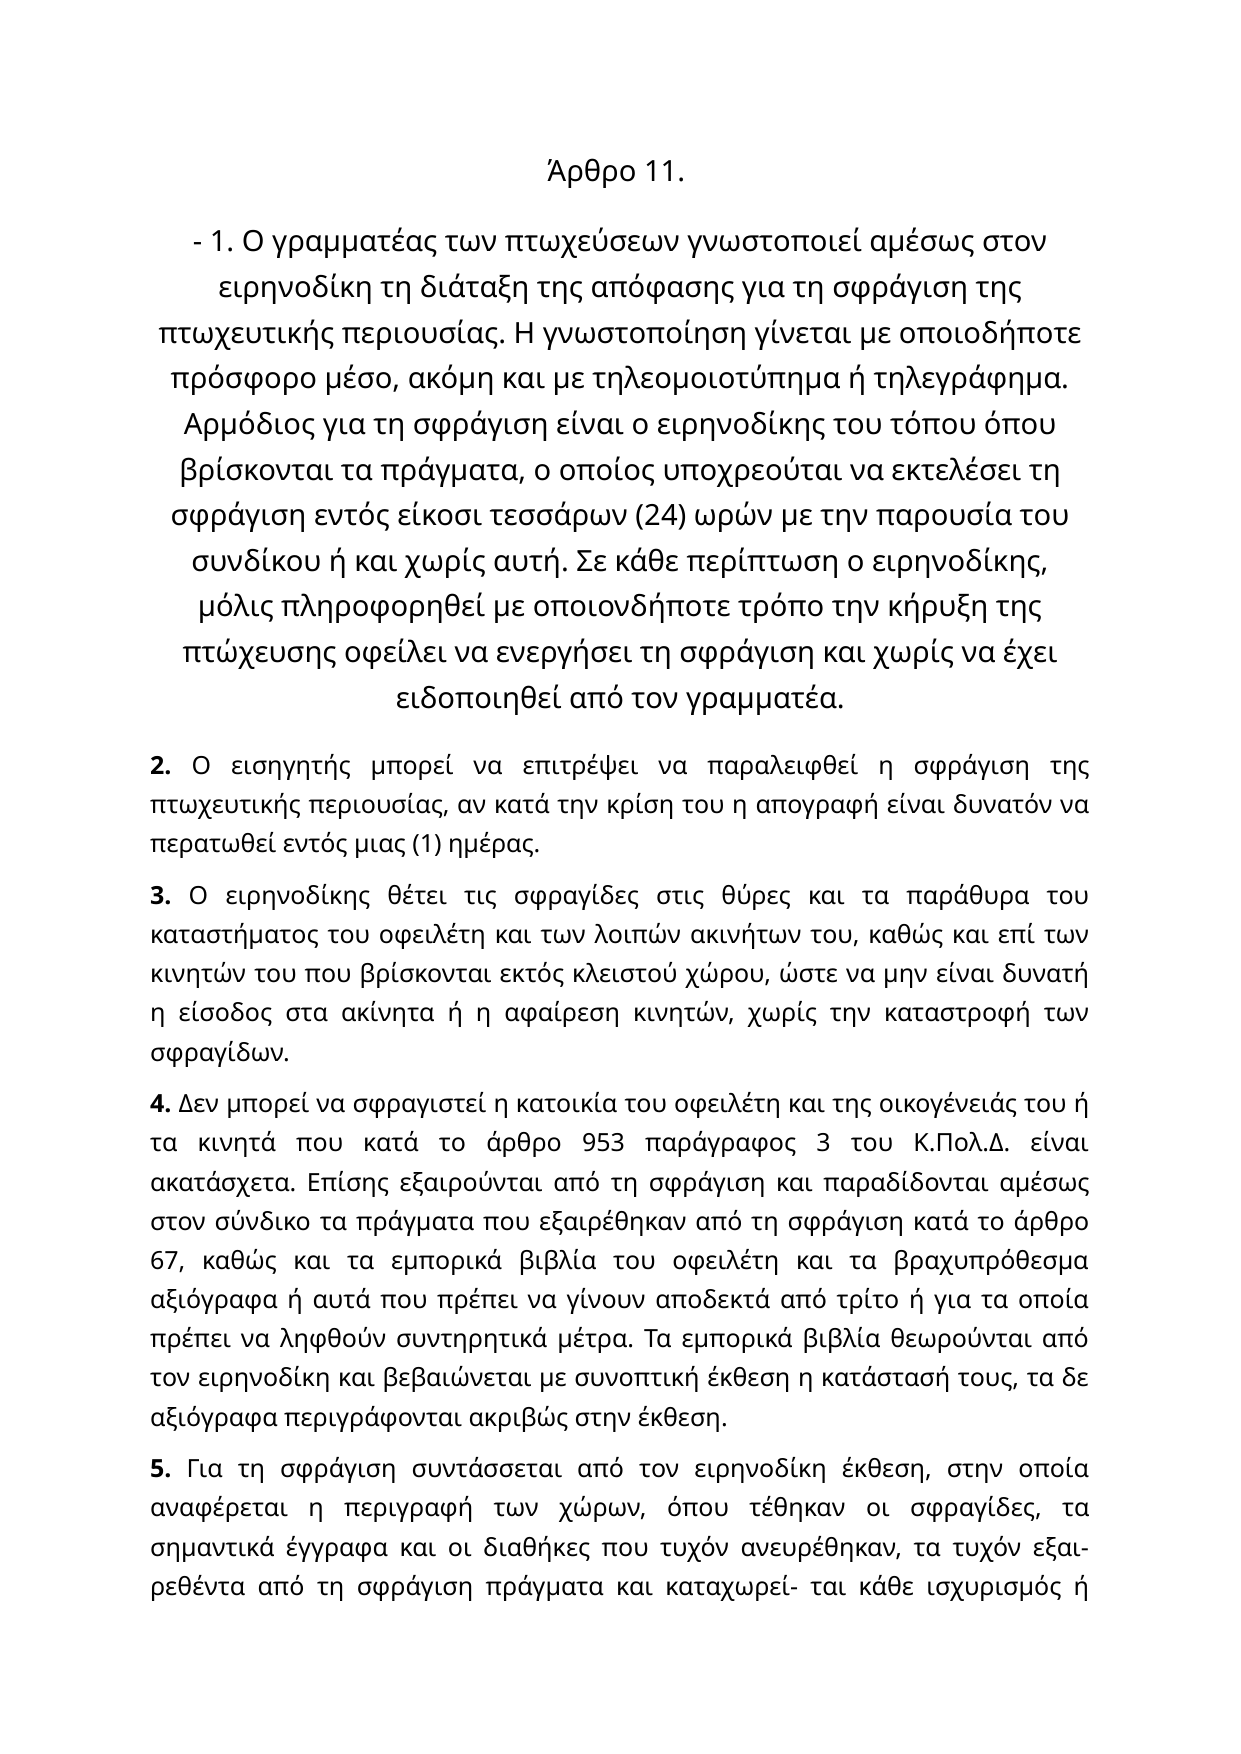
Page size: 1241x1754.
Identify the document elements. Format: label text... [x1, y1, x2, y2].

subtitle - 1. Ο γραμματέας των πτωχεύσεων γνωστοποιεί αμέσως στον ειρηνοδίκη τη διάταξη της απόφασης για τη σφράγιση της πτωχευτικής περιουσίας. Η γνωστοποίηση γίνεται με οποιοδήποτε πρόσφορο μέσο, ακόμη και με τηλεομοιοτύπημα ή τηλεγράφημα. Αρμόδιος για τη σφράγιση είναι ο ειρηνοδίκης του τόπου όπου βρίσκονται τα πράγματα, ο οποίος υποχρεούται να εκτελέσει τη σφράγιση εντός είκοσι τεσσάρων (24) ωρών με την παρουσία του συνδίκου ή και χωρίς αυτή. Σε κάθε περίπτωση ο ειρηνοδίκης, μόλις πληροφορηθεί με οποιονδήποτε τρόπο την κήρυξη της πτώχευσης οφείλει να ενεργήσει τη σφράγιση και χωρίς να έχει ειδοποιηθεί από τον γραμματέα. [150, 221, 1090, 717]
text 4. Δεν μπορεί να σφραγιστεί η κατοικία του οφειλέτη και της οικογένειάς του ή τα κινητά που κατά το άρθρο 953 παράγραφος 3 του Κ.Πολ.Δ. είναι ακατάσχετα. Επίσης εξαιρούνται από τη σφράγιση και παραδίδονται αμέσως στον σύνδικο τα πράγματα που εξαιρέθηκαν από τη σφράγιση κατά το άρθρο 67, καθώς και τα εμπορικά βιβλία του οφειλέτη και τα βραχυπρόθεσμα αξιόγραφα ή αυτά που πρέπει να γίνουν αποδεκτά από τρίτο ή για τα οποία πρέπει να ληφθούν συντηρητικά μέτρα. Τα εμπορικά βιβλία θεωρούνται από τον ειρηνοδίκη και βεβαιώνεται με συνοπτική έκθεση η κατάστασή τους, τα δε αξιόγραφα περιγράφονται ακριβώς στην έκθεση. [150, 1086, 1090, 1433]
text 2. Ο εισηγητής μπορεί να επιτρέψει να παραλειφθεί η σφράγιση της πτωχευτικής περιουσίας, αν κατά την κρίση του η απογραφή είναι δυνατόν να περατωθεί εντός μιας (1) ημέρας. [150, 747, 1090, 860]
text 5. Για τη σφράγιση συντάσσεται από τον ειρηνοδίκη έκθεση, στην οποία αναφέρεται η περιγραφή των χώρων, όπου τέθηκαν οι σφραγίδες, τα σημαντικά έγγραφα και οι διαθήκες που τυχόν ανευρέθηκαν, τα τυχόν εξαι- ρεθέντα από τη σφράγιση πράγματα και καταχωρεί- ται κάθε ισχυρισμός ή [150, 1451, 1090, 1602]
text 3. Ο ειρηνοδίκης θέτει τις σφραγίδες στις θύρες και τα παράθυρα του καταστήματος του οφειλέτη και των λοιπών ακινήτων του, καθώς και επί των κινητών του που βρίσκονται εκτός κλειστού χώρου, ώστε να μην είναι δυνατή η είσοδος στα ακίνητα ή η αφαίρεση κινητών, χωρίς την καταστροφή των σφραγίδων. [150, 877, 1090, 1068]
subtitle Άρθρο 11. [150, 150, 1090, 190]
